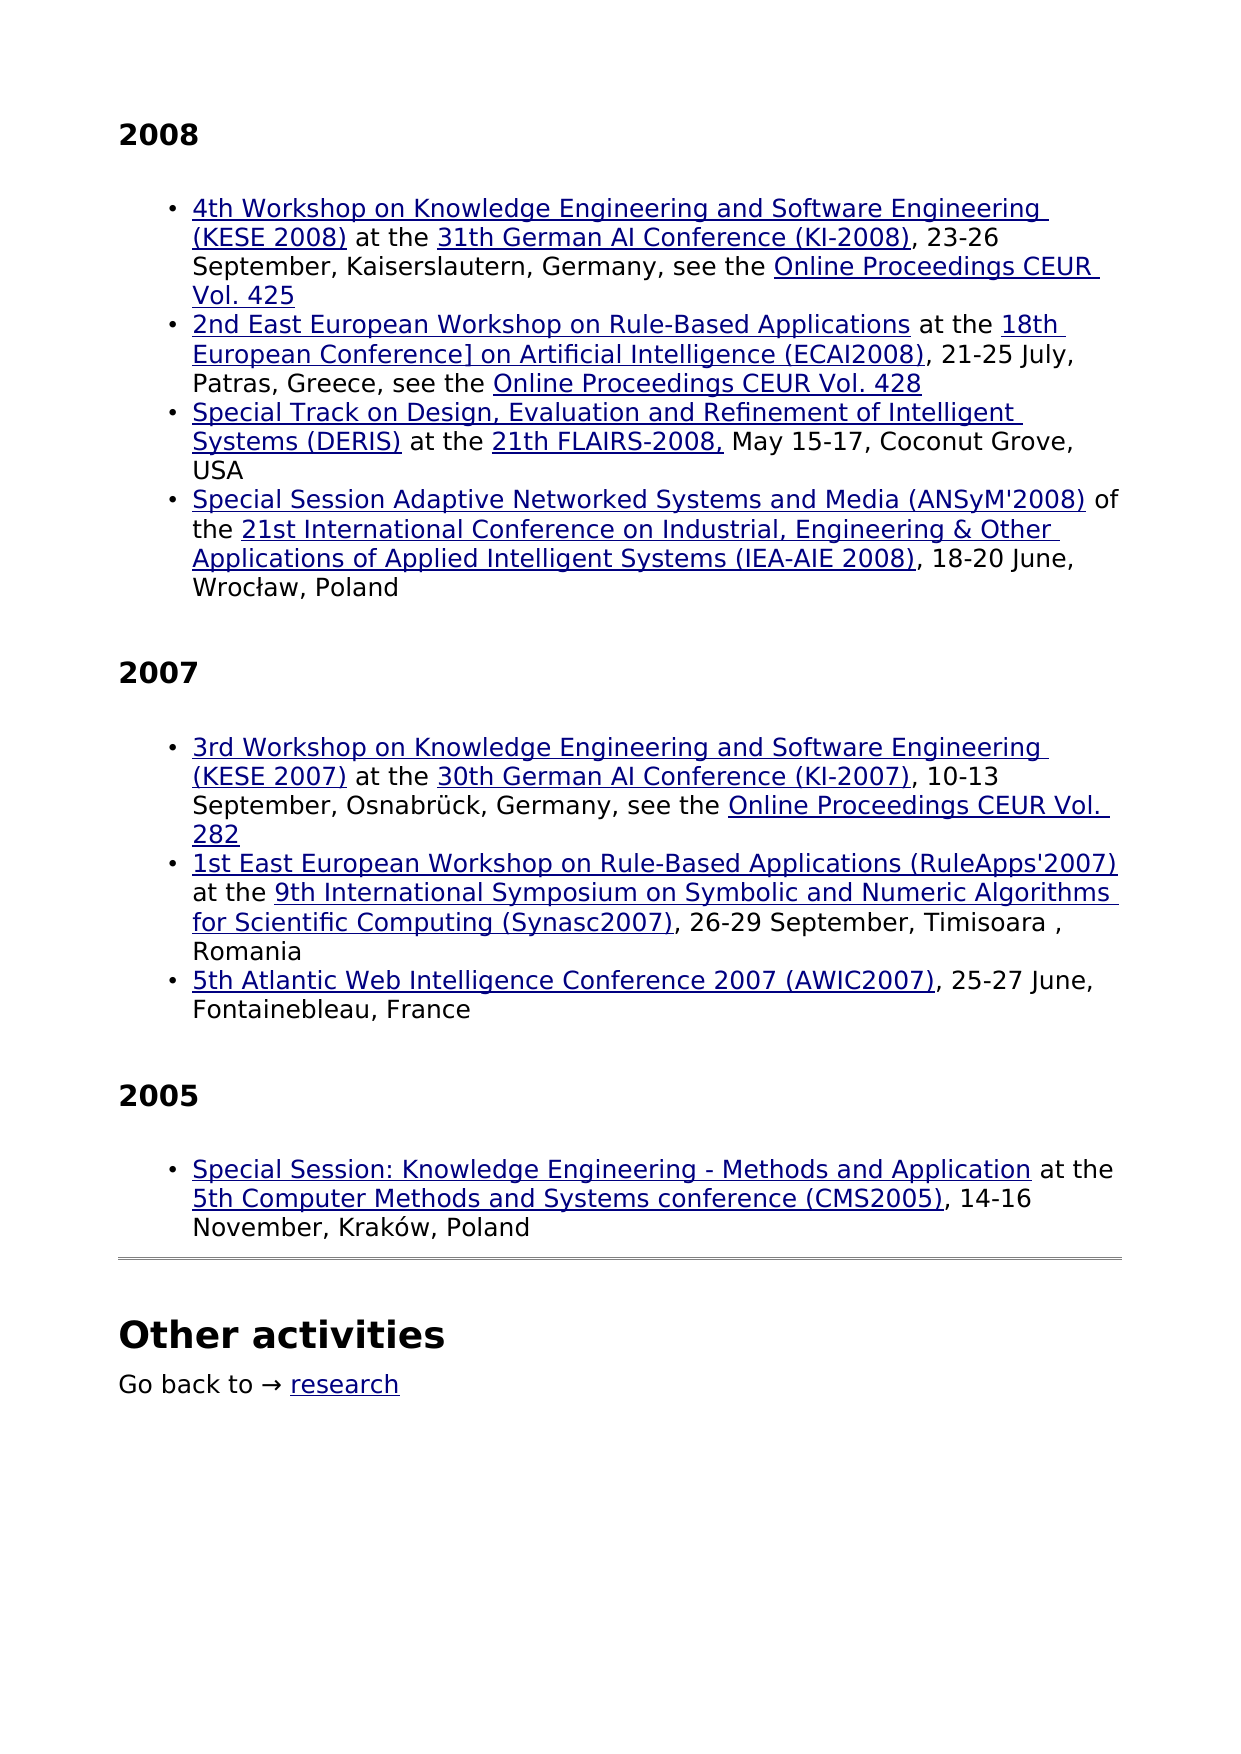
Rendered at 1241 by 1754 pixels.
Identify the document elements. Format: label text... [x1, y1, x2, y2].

text Go back to → research [118, 1370, 1122, 1399]
subtitle 2008 [118, 118, 1122, 152]
subtitle 2007 [118, 657, 1122, 691]
list 5th Atlantic Web Intelligence Conference 2007 (AWIC2007), 25-27 June, Fontainebleau, France [177, 966, 1122, 1024]
list Special Session Adaptive Networked Systems and Media (ANSyM'2008) of the 21st International Conference on Industrial, Engineering & Other Applications of Applied Intelligent Systems (IEA-AIE 2008), 18-20 June, Wrocław, Poland [177, 486, 1122, 602]
list 2nd East European Workshop on Rule-Based Applications at the 18th European Conference] on Artificial Intelligence (ECAI2008), 21-25 July, Patras, Greece, see the Online Proceedings CEUR Vol. 428 [177, 311, 1122, 398]
subtitle Other activities [118, 1314, 1122, 1357]
list 4th Workshop on Knowledge Engineering and Software Engineering (KESE 2008) at the 31th German AI Conference (KI-2008), 23-26 September, Kaiserslautern, Germany, see the Online Proceedings CEUR Vol. 425 [177, 194, 1122, 311]
list Special Track on Design, Evaluation and Refinement of Intelligent Systems (DERIS) at the 21th FLAIRS-2008, May 15-17, Coconut Grove, USA [177, 398, 1122, 486]
list Special Session: Knowledge Engineering - Methods and Application at the 5th Computer Methods and Systems conference (CMS2005), 14-16 November, Kraków, Poland [177, 1155, 1122, 1242]
subtitle 2005 [118, 1079, 1122, 1113]
list 1st East European Workshop on Rule-Based Applications (RuleApps'2007) at the 9th International Symposium on Symbolic and Numeric Algorithms for Scientific Computing (Synasc2007), 26-29 September, Timisoara , Romania [177, 849, 1122, 966]
list 3rd Workshop on Knowledge Engineering and Software Engineering (KESE 2007) at the 30th German AI Conference (KI-2007), 10-13 September, Osnabrück, Germany, see the Online Proceedings CEUR Vol. 282 [177, 733, 1122, 849]
